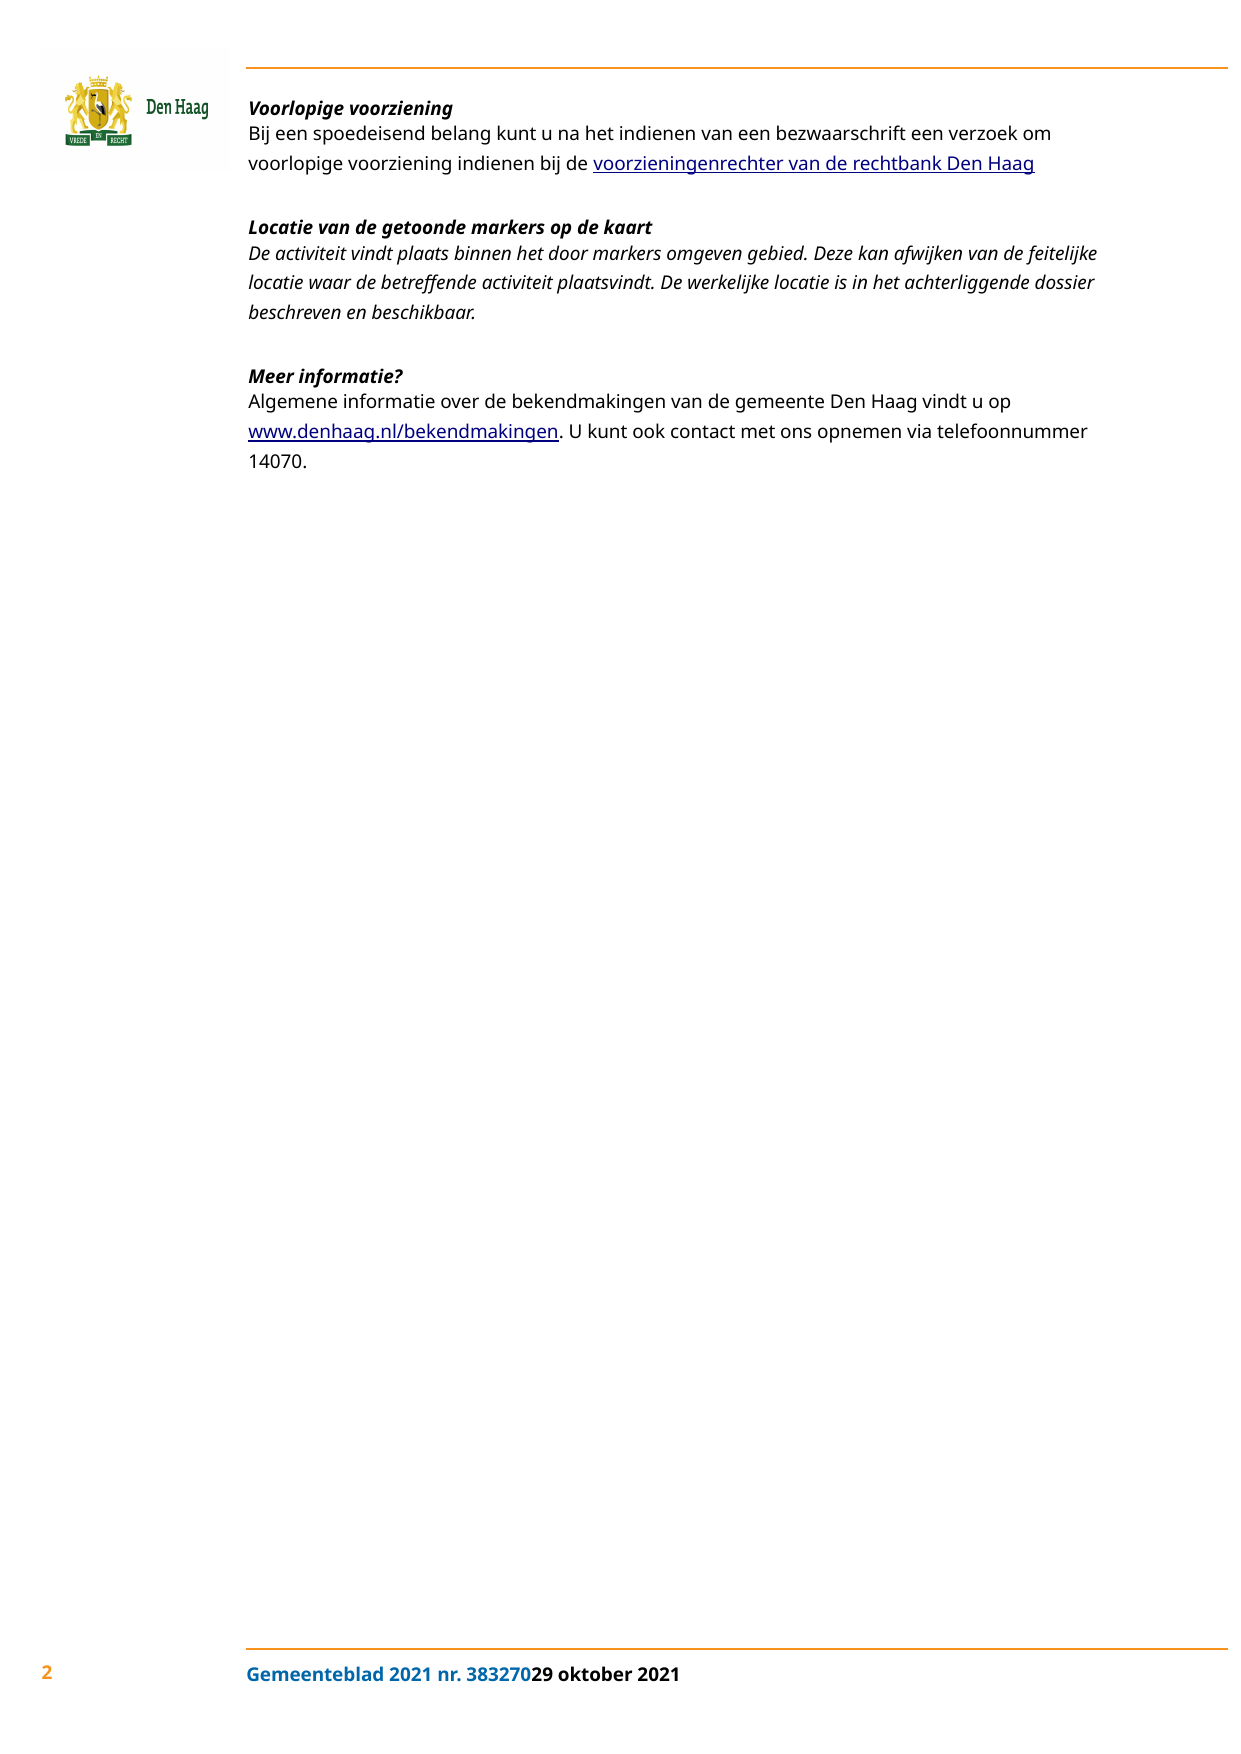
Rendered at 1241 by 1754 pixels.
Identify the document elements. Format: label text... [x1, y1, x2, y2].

text Voorlopige voorziening [248, 95, 1152, 121]
text Bij een spoedeisend belang kunt u na het indienen van een bezwaarschrift een verzoek om voorlopige voorziening indienen bij de voorzieningenrechter van de rechtbank Den Haag [248, 121, 1152, 176]
text De activiteit vindt plaats binnen het door markers omgeven gebied. Deze kan afwijken van de feitelijke locatie waar de betreffende activiteit plaatsvindt. De werkelijke locatie is in het achterliggende dossier beschreven en beschikbaar. [248, 240, 1152, 325]
text Meer informatie? [248, 363, 1152, 389]
picture [41, 47, 231, 172]
text Algemene informatie over de bekendmakingen van de gemeente Den Haag vindt u op www.denhaag.nl/bekendmakingen. U kunt ook contact met ons opnemen via telefoonnummer 14070. [248, 389, 1152, 473]
text Locatie van de getoonde markers op de kaart [248, 214, 1152, 240]
